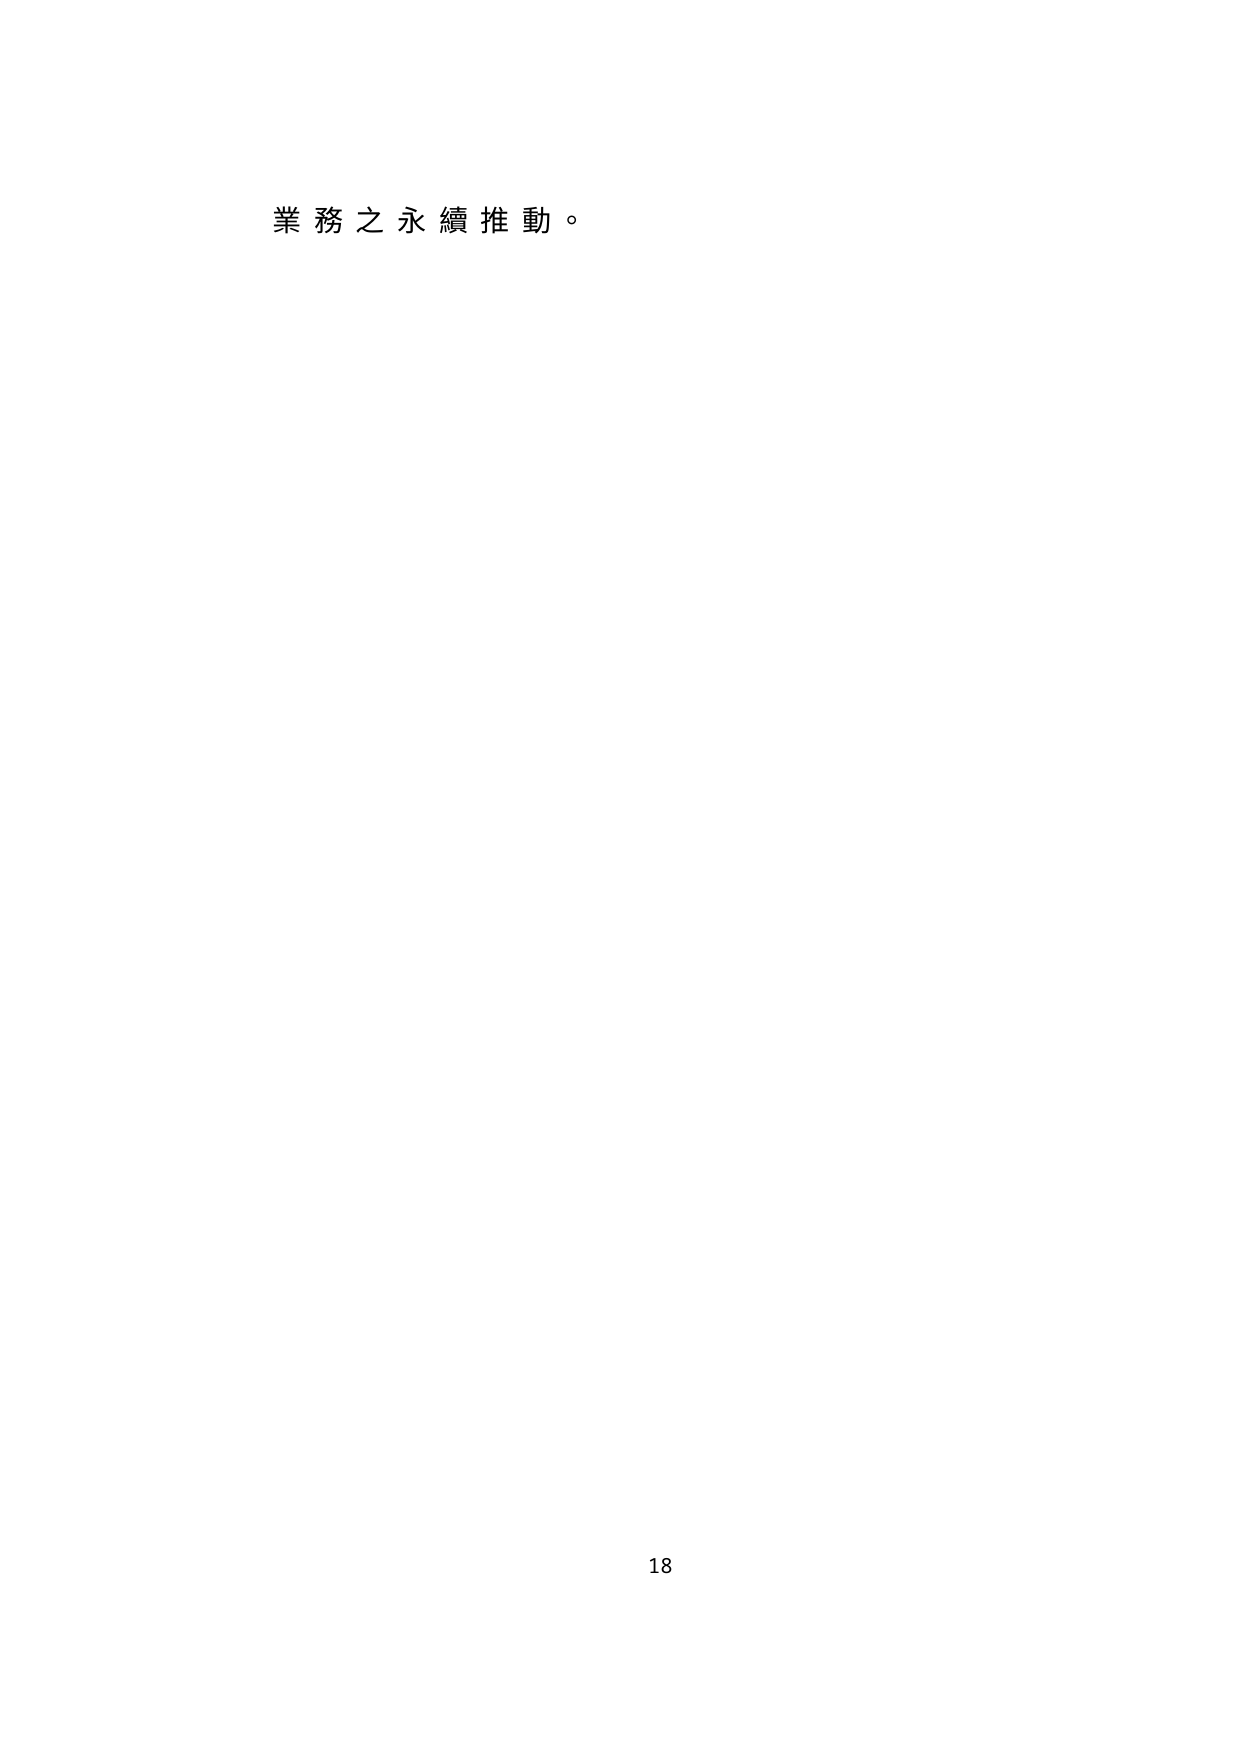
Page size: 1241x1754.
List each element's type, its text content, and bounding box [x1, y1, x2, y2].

text 業務之永續推動。 [242, 177, 1058, 240]
